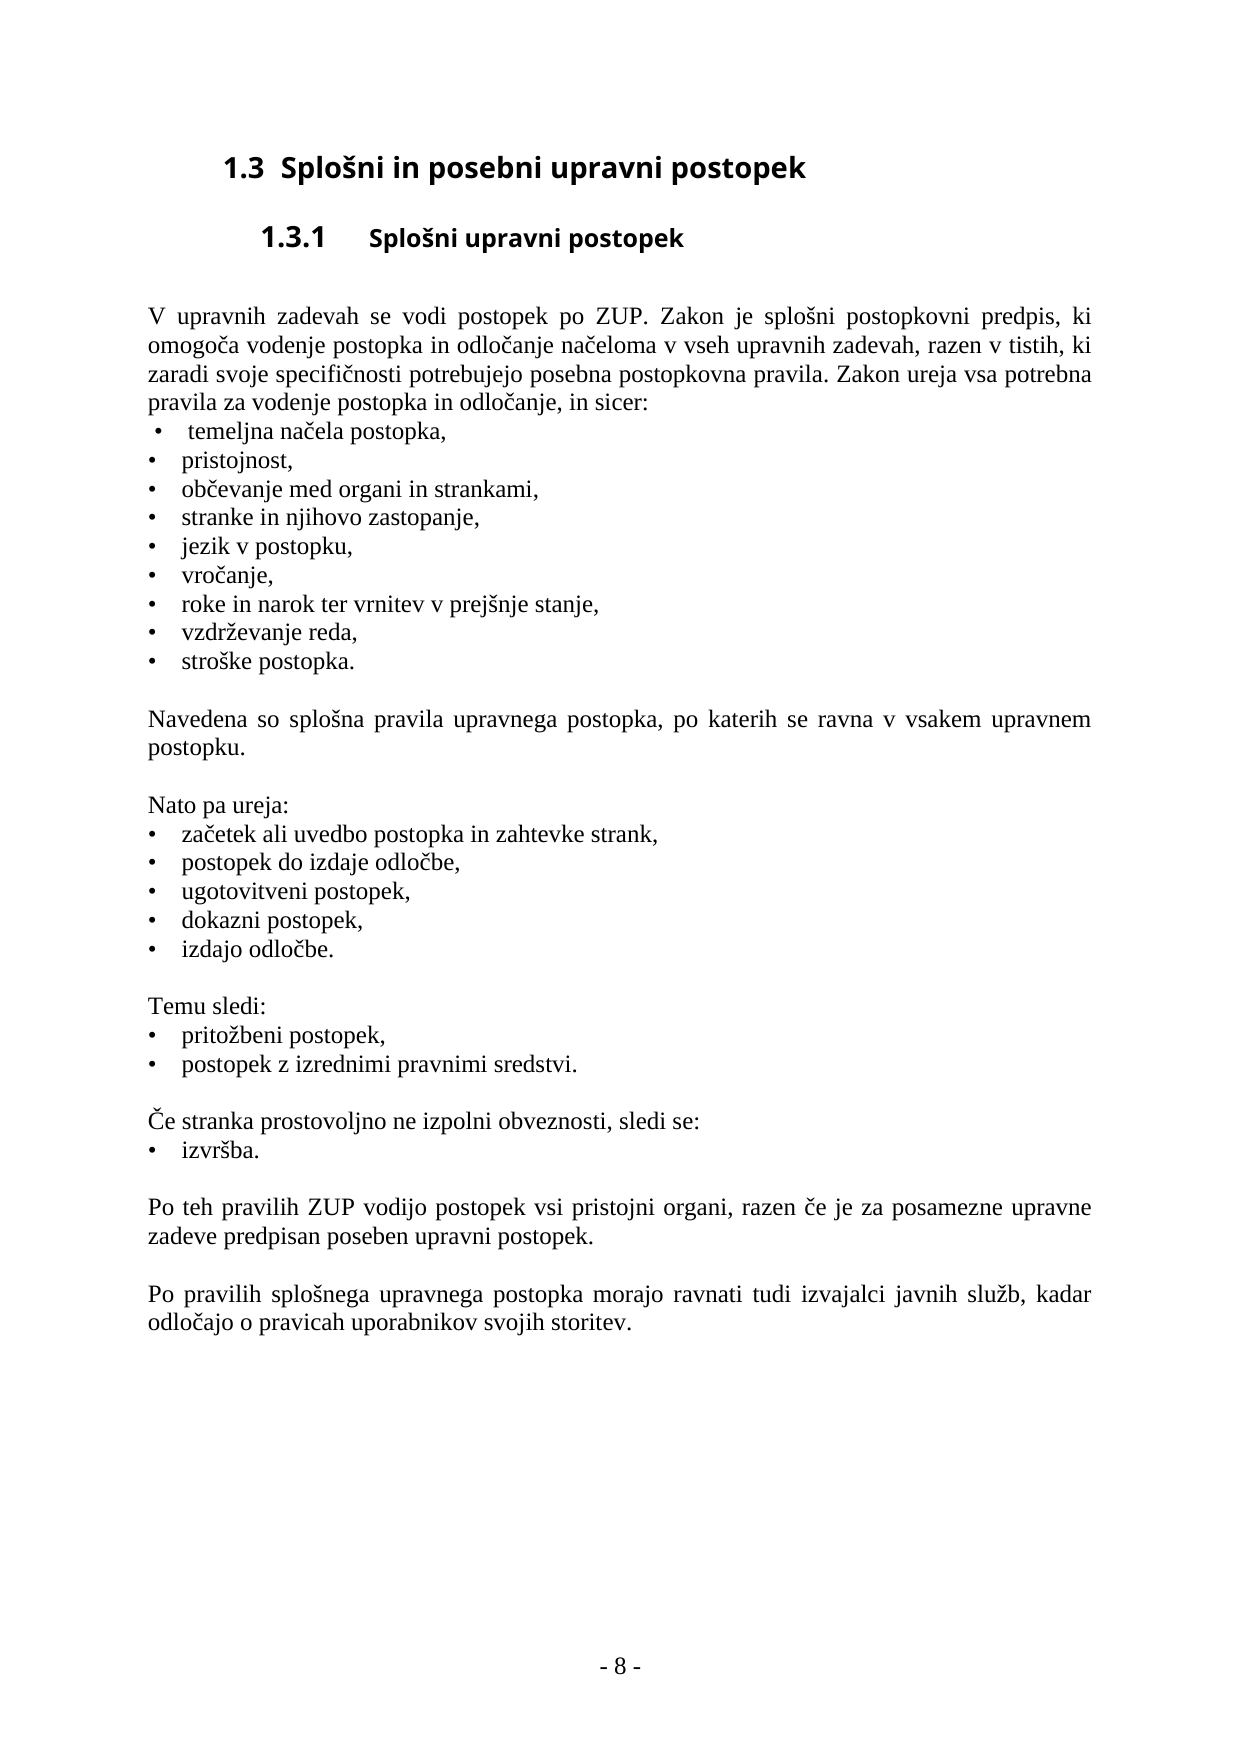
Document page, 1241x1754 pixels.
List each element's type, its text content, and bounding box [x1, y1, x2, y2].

text • dokazni postopek, [148, 905, 1093, 934]
text • stranke in njihovo zastopanje, [148, 502, 1093, 531]
text • postopek do izdaje odločbe, [148, 847, 1093, 876]
text • pritožbeni postopek, [148, 1020, 1093, 1049]
text • občevanje med organi in strankami, [148, 474, 1093, 502]
text • roke in narok ter vrnitev v prejšnje stanje, [148, 589, 1093, 617]
text • vzdrževanje reda, [148, 617, 1093, 646]
text • izvršba. [148, 1135, 1093, 1164]
text • začetek ali uvedbo postopka in zahtevke strank, [148, 819, 1093, 847]
text • temeljna načela postopka, [148, 416, 1093, 445]
text • postopek z izrednimi pravnimi sredstvi. [148, 1049, 1093, 1077]
text • pristojnost, [148, 445, 1093, 474]
text Po pravilih splošnega upravnega postopka morajo ravnati tudi izvajalci javnih služb, kadar odločajo o pravicah uporabnikov svojih storitev. [148, 1279, 1093, 1336]
text Po teh pravilih ZUP vodijo postopek vsi pristojni organi, razen če je za posamezne upravne zadeve predpisan poseben upravni postopek. [148, 1192, 1093, 1250]
text • izdajo odločbe. [148, 934, 1093, 962]
text • ugotovitveni postopek, [148, 876, 1093, 905]
text • stroške postopka. [148, 646, 1093, 675]
text Temu sledi: [148, 991, 1093, 1020]
text • vročanje, [148, 560, 1093, 589]
subtitle Splošni upravni postopek [260, 216, 1093, 256]
text Navedena so splošna pravila upravnega postopka, po katerih se ravna v vsakem upravnem postopku. [148, 704, 1093, 761]
text • jezik v postopku, [148, 531, 1093, 560]
text V upravnih zadevah se vodi postopek po ZUP. Zakon je splošni postopkovni predpis, ki omogoča vodenje postopka in odločanje načeloma v vseh upravnih zadevah, razen v tistih, ki zaradi svoje specifičnosti potrebujejo posebna postopkovna pravila. Zakon ureja vsa potrebna pravila za vodenje postopka in odločanje, in sicer: [148, 301, 1093, 416]
text Nato pa ureja: [148, 790, 1093, 819]
text Če stranka prostovoljno ne izpolni obveznosti, sledi se: [148, 1106, 1093, 1135]
subtitle Splošni in posebni upravni postopek [223, 148, 1093, 187]
